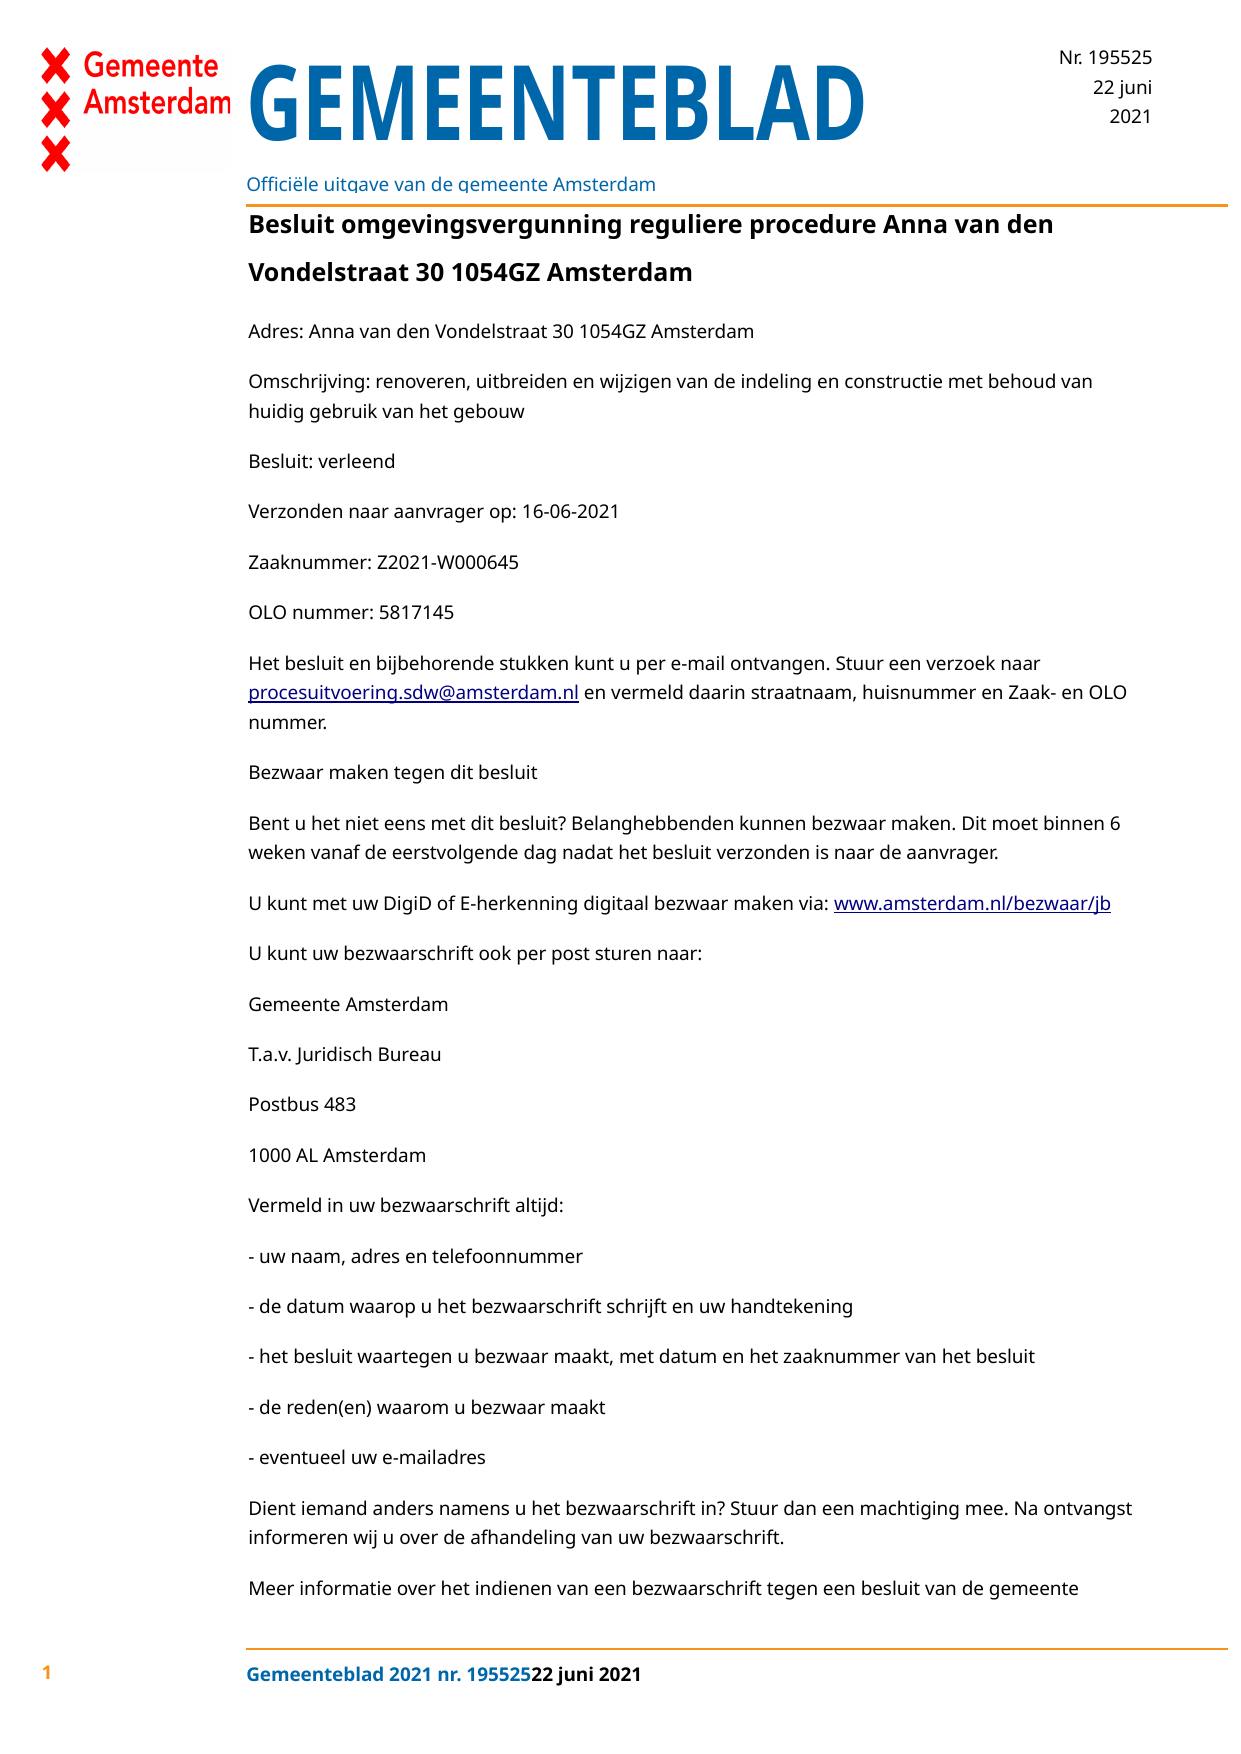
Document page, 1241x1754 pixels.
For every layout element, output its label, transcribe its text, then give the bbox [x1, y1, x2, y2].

text - de datum waarop u het bezwaarschrift schrijft en uw handtekening [248, 1293, 1152, 1319]
text Omschrijving: renoveren, uitbreiden en wijzigen van de indeling en constructie met behoud van huidig gebruik van het gebouw [248, 368, 1152, 424]
text Meer informatie over het indienen van een bezwaarschrift tegen een besluit van de gemeente [248, 1575, 1152, 1601]
text Het besluit en bijbehorende stukken kunt u per e-mail ontvangen. Stuur een verzoek naar procesuitvoering.sdw@amsterdam.nl en vermeld daarin straatnaam, huisnummer en Zaak- en OLO nummer. [248, 650, 1152, 735]
text - het besluit waartegen u bezwaar maakt, met datum en het zaaknummer van het besluit [248, 1344, 1152, 1369]
text U kunt uw bezwaarschrift ook per post sturen naar: [248, 940, 1152, 966]
picture [41, 47, 231, 172]
text OLO nummer: 5817145 [248, 599, 1152, 625]
text Bezwaar maken tegen dit besluit [248, 759, 1152, 785]
text Zaaknummer: Z2021-W000645 [248, 549, 1152, 575]
text - uw naam, adres en telefoonnummer [248, 1243, 1152, 1269]
text Verzonden naar aanvrager op: 16-06-2021 [248, 499, 1152, 524]
text - eventueel uw e-mailadres [248, 1444, 1152, 1470]
text Dient iemand anders namens u het bezwaarschrift in? Stuur dan een machtiging mee. Na ontvangst informeren wij u over de afhandeling van uw bezwaarschrift. [248, 1495, 1152, 1550]
text Bent u het niet eens met dit besluit? Belanghebbenden kunnen bezwaar maken. Dit moet binnen 6 weken vanaf de eerstvolgende dag nadat het besluit verzonden is naar de aanvrager. [248, 810, 1152, 865]
text Besluit: verleend [248, 448, 1152, 474]
text Gemeente Amsterdam [248, 991, 1152, 1017]
text Adres: Anna van den Vondelstraat 30 1054GZ Amsterdam [248, 318, 1152, 344]
text Vermeld in uw bezwaarschrift altijd: [248, 1192, 1152, 1218]
text U kunt met uw DigiD of E-herkenning digitaal bezwaar maken via: www.amsterdam.nl/bezwaar/jb [248, 890, 1152, 916]
text - de reden(en) waarom u bezwaar maakt [248, 1394, 1152, 1420]
text Besluit omgevingsvergunning reguliere procedure Anna van den Vondelstraat 30 1054GZ Amsterdam [248, 207, 1152, 288]
text 1000 AL Amsterdam [248, 1142, 1152, 1168]
text Postbus 483 [248, 1092, 1152, 1117]
text T.a.v. Juridisch Bureau [248, 1041, 1152, 1067]
